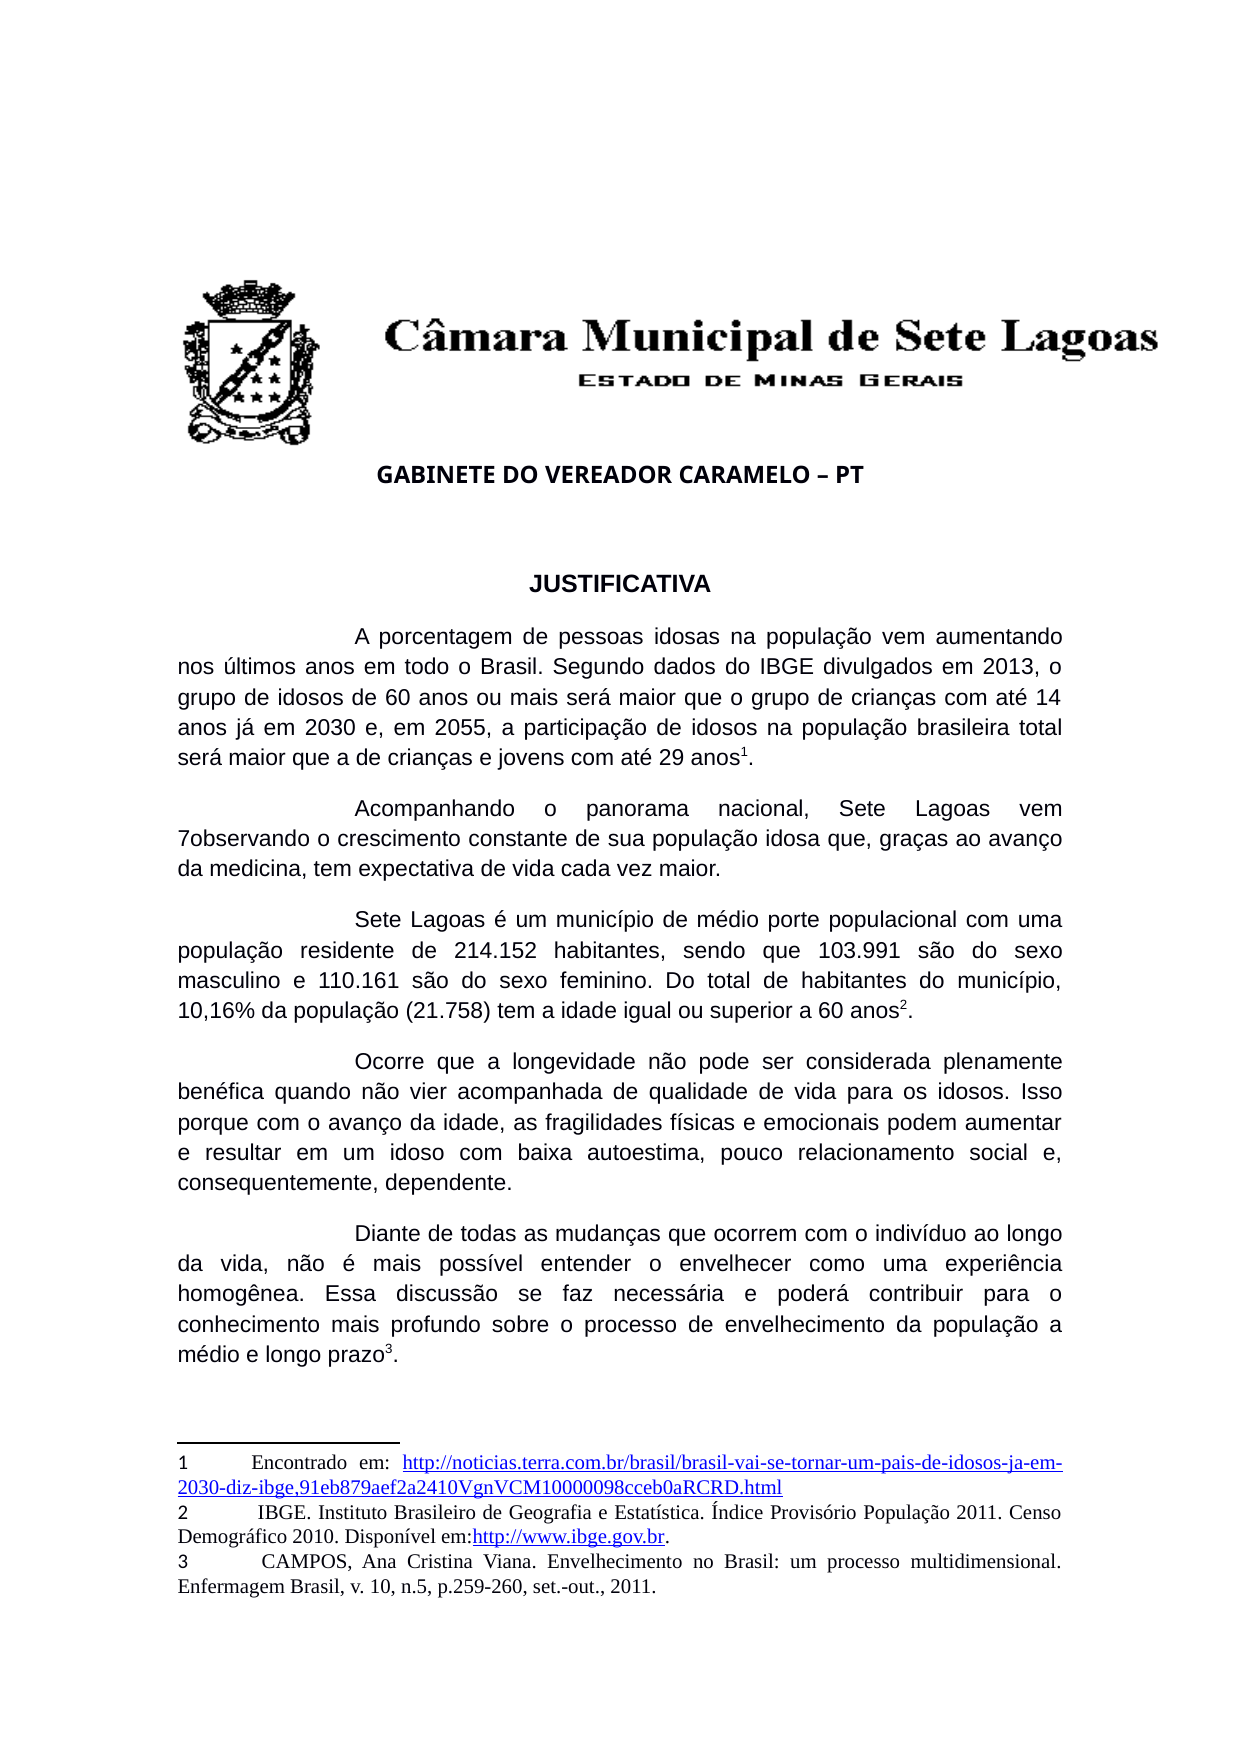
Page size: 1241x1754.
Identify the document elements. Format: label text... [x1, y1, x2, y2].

text JUSTIFICATIVA [177, 569, 1063, 598]
text Acompanhando o panorama nacional, Sete Lagoas vem 7observando o crescimento constante de sua população idosa que, graças ao avanço da medicina, tem expectativa de vida cada vez maior. [177, 795, 1063, 882]
text Encontrado em: http://noticias.terra.com.br/brasil/brasil-vai-se-tornar-um-pais-de-idosos-ja-em-2030-diz-ibge,91eb879aef2a2410VgnVCM10000098cceb0aRCRD.html [177, 1449, 1063, 1499]
text A porcentagem de pessoas idosas na população vem aumentando nos últimos anos em todo o Brasil. Segundo dados do IBGE divulgados em 2013, o grupo de idosos de 60 anos ou mais será maior que o grupo de crianças com até 14 anos já em 2030 e, em 2055, a participação de idosos na população brasileira total será maior que a de crianças e jovens com até 29 anos. [177, 623, 1063, 770]
text Sete Lagoas é um município de médio porte populacional com uma população residente de 214.152 habitantes, sendo que 103.991 são do sexo masculino e 110.161 são do sexo feminino. Do total de habitantes do município, 10,16% da população (21.758) tem a idade igual ou superior a 60 anos. [177, 906, 1063, 1023]
text GABINETE DO VEREADOR CARAMELO – PT [177, 454, 1063, 491]
text CAMPOS, Ana Cristina Viana. Envelhecimento no Brasil: um processo multidimensional. Enfermagem Brasil, v. 10, n.5, p.259-260, set.-out., 2011. [177, 1548, 1063, 1598]
text Ocorre que a longevidade não pode ser considerada plenamente benéfica quando não vier acompanhada de qualidade de vida para os idosos. Isso porque com o avanço da idade, as fragilidades físicas e emocionais podem aumentar e resultar em um idoso com baixa autoestima, pouco relacionamento social e, consequentemente, dependente. [177, 1048, 1063, 1195]
text IBGE. Instituto Brasileiro de Geografia e Estatística. Índice Provisório População 2011. Censo Demográfico 2010. Disponível em:http://www.ibge.gov.br. [177, 1499, 1063, 1548]
text Diante de todas as mudanças que ocorrem com o indivíduo ao longo da vida, não é mais possível entender o envelhecer como uma experiência homogênea. Essa discussão se faz necessária e poderá contribuir para o conhecimento mais profundo sobre o processo de envelhecimento da população a médio e longo prazo. [177, 1220, 1063, 1367]
